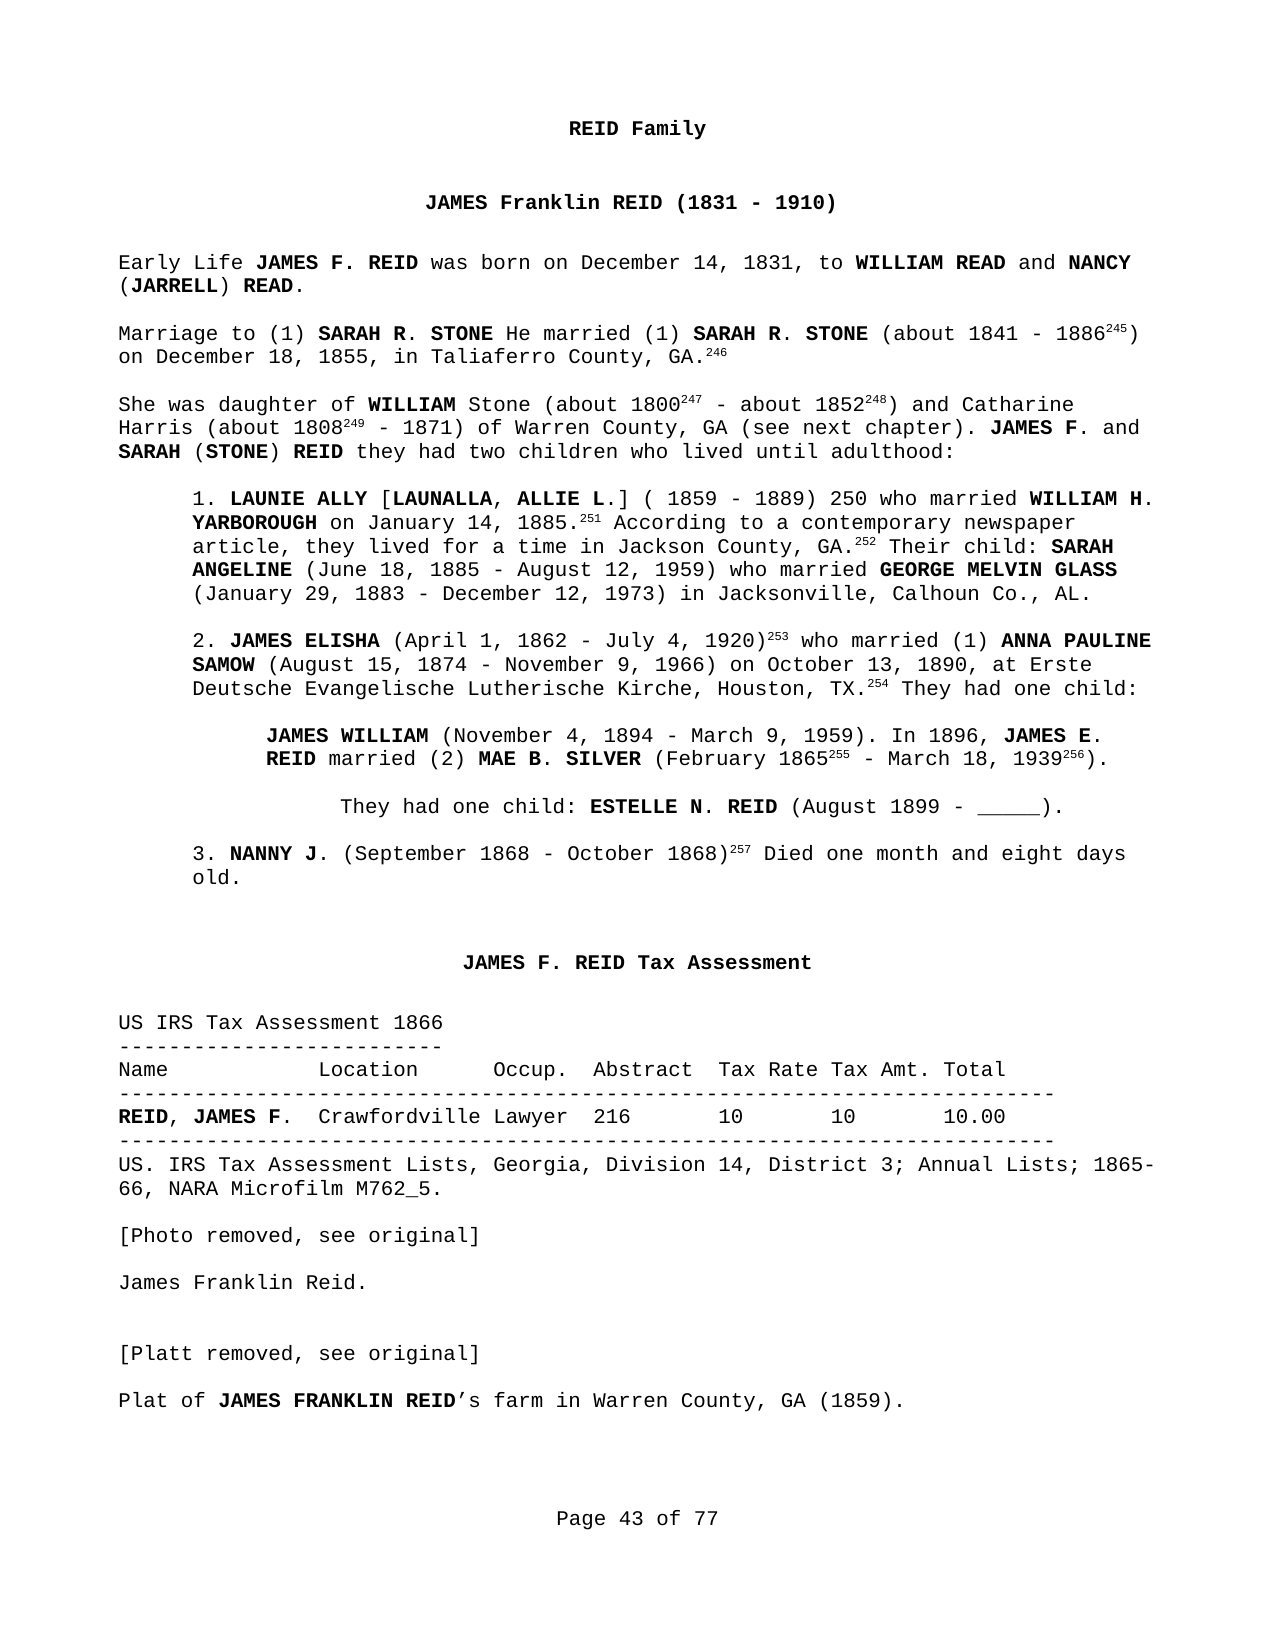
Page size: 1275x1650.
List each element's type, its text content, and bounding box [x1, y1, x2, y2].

text Early Life James F. Reid was born on December 14, 1831, to William Read and Nancy (Jarrell) Read. [118, 252, 1157, 299]
text Name Location Occup. Abstract Tax Rate Tax Amt. Total [118, 1059, 1157, 1083]
text 2. James Elisha (April 1, 1862 - July 4, 1920)253 who married (1) Anna Pauline Samow (August 15, 1874 - November 9, 1966) on October 13, 1890, at Erste Deutsche Evangelische Lutherische Kirche, Houston, TX.254 They had one child: [192, 630, 1157, 701]
subtitle James Franklin Reid (1831 - 1910) [118, 192, 1157, 216]
text 1. Launie Ally [Launalla, Allie L.] ( 1859 - 1889) 250 who married William H. Yarborough on January 14, 1885.251 According to a contemporary newspaper article, they lived for a time in Jackson County, GA.252 Their child: Sarah Angeline (June 18, 1885 - August 12, 1959) who married George Melvin Glass (January 29, 1883 - December 12, 1973) in Jacksonville, Calhoun Co., AL. [192, 488, 1157, 607]
text 3. Nanny J. (September 1868 - October 1868)257 Died one month and eight days old. [192, 843, 1157, 890]
text -------------------------- [118, 1036, 1157, 1059]
text James Franklin Reid. [118, 1272, 1157, 1296]
text --------------------------------------------------------------------------- [118, 1130, 1157, 1154]
text Marriage to (1) Sarah R. Stone He married (1) Sarah R. Stone (about 1841 - 1886245) on December 18, 1855, in Taliaferro County, GA.246 [118, 323, 1157, 370]
text Plat of James Franklin Reid’s farm in Warren County, GA (1859). [118, 1390, 1157, 1414]
text [Platt removed, see original] [118, 1343, 1157, 1367]
text She was daughter of William Stone (about 1800247 - about 1852248) and Catharine Harris (about 1808249 - 1871) of Warren County, GA (see next chapter). James F. and Sarah (Stone) Reid they had two children who lived until adulthood: [118, 394, 1157, 465]
text US. IRS Tax Assessment Lists, Georgia, Division 14, District 3; Annual Lists; 1865-66, NARA Microfilm M762_5. [118, 1154, 1157, 1201]
text --------------------------------------------------------------------------- [118, 1083, 1157, 1107]
text [Photo removed, see original] [118, 1225, 1157, 1248]
text James William (November 4, 1894 - March 9, 1959). In 1896, James E. Reid married (2) Mae B. Silver (February 1865255 - March 18, 1939256). [266, 725, 1157, 772]
text Reid, James F. Crawfordville Lawyer 216 10 10 10.00 [118, 1107, 1157, 1130]
text US IRS Tax Assessment 1866 [118, 1012, 1157, 1036]
text They had one child: Estelle N. Reid (August 1899 - _____). [340, 796, 1157, 819]
subtitle James F. Reid Tax Assessment [118, 952, 1157, 976]
